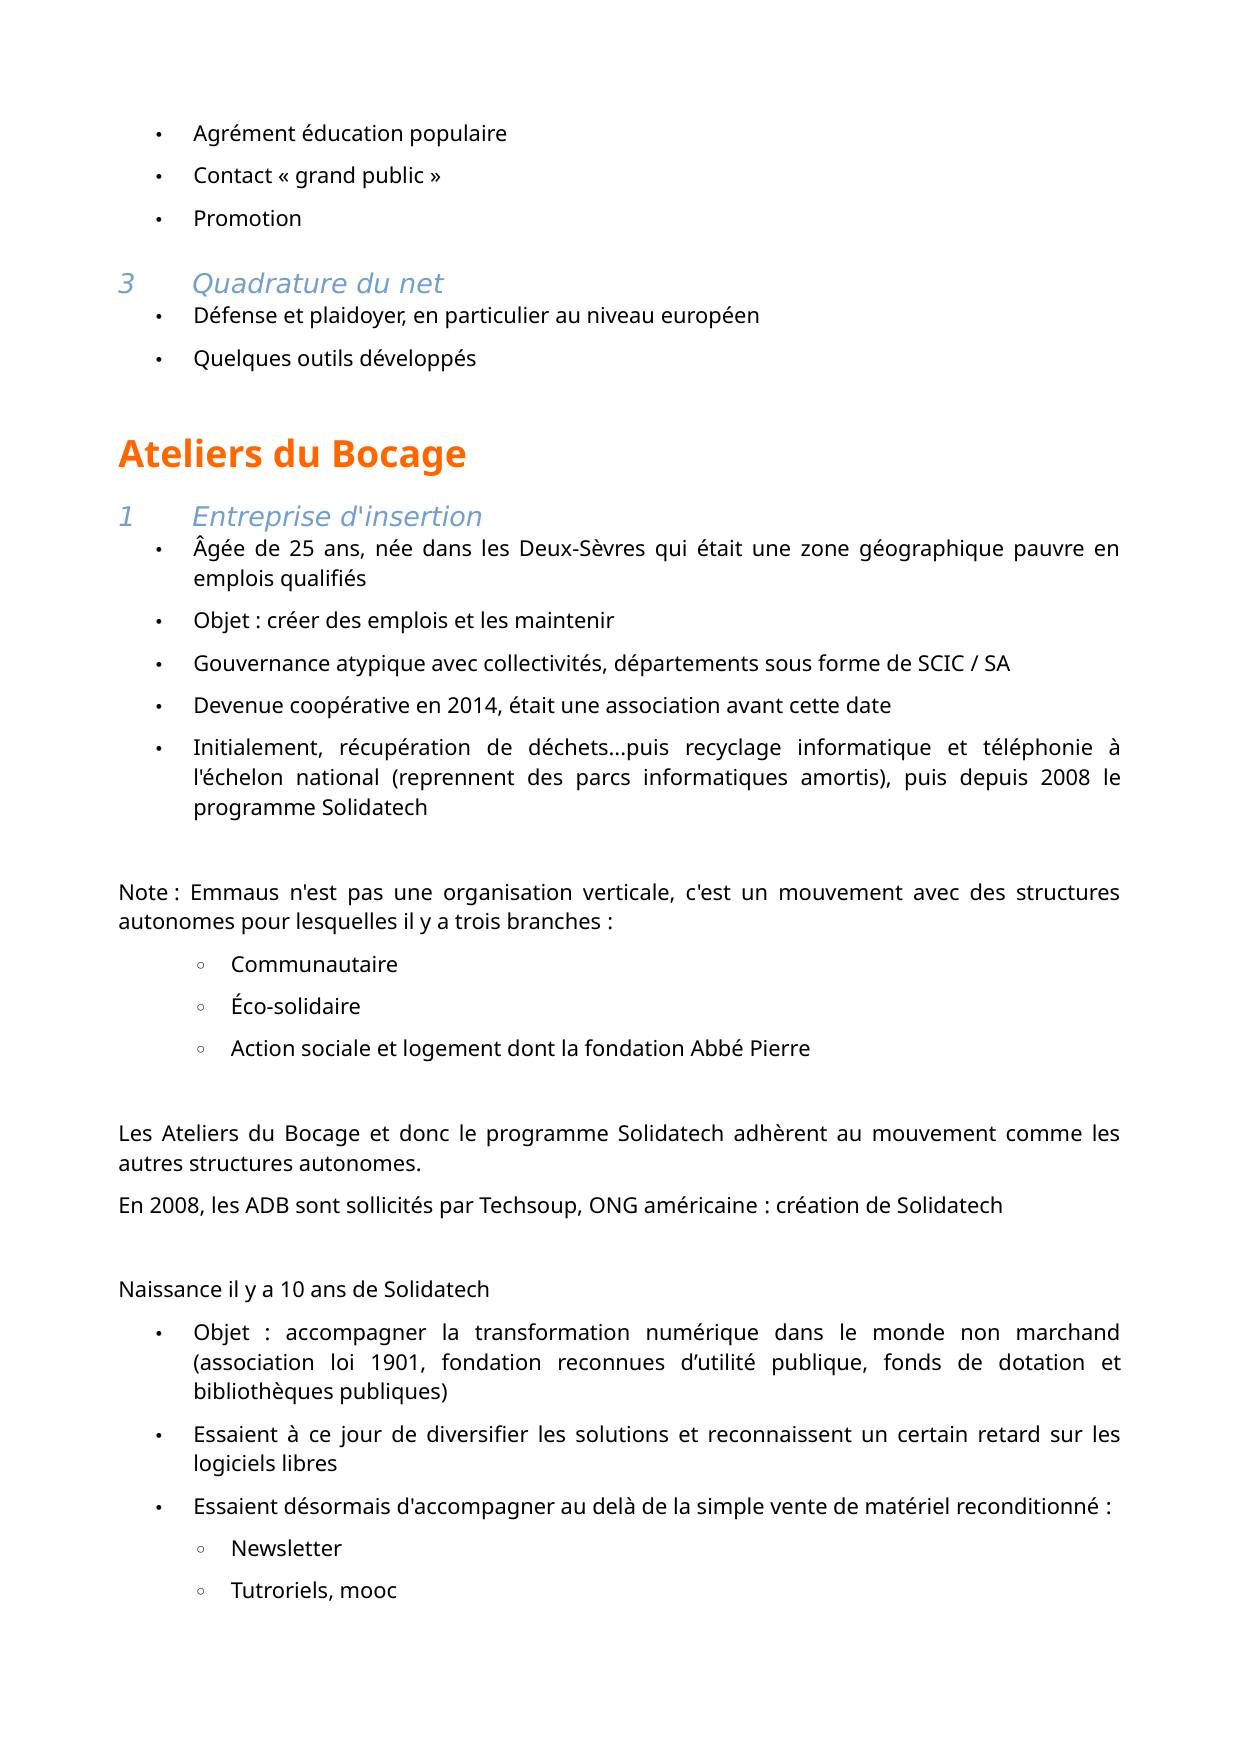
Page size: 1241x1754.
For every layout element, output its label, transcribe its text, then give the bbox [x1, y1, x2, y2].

list Gouvernance atypique avec collectivités, départements sous forme de SCIC / SA [156, 648, 1122, 677]
text Les Ateliers du Bocage et donc le programme Solidatech adhèrent au mouvement comme les autres structures autonomes. [118, 1118, 1122, 1177]
list Âgée de 25 ans, née dans les Deux-Sèvres qui était une zone géographique pauvre en emplois qualifiés [156, 533, 1122, 593]
list Promotion [156, 203, 1122, 232]
list Objet : créer des emplois et les maintenir [156, 605, 1122, 635]
text En 2008, les ADB sont sollicités par Techsoup, ONG américaine : création de Solidatech [118, 1190, 1122, 1219]
list Objet : accompagner la transformation numérique dans le monde non marchand (association loi 1901, fondation reconnues d’utilité publique, fonds de dotation et bibliothèques publiques) [156, 1317, 1122, 1406]
subtitle Entreprise d'insertion [118, 502, 1122, 533]
list Tutroriels, mooc [193, 1575, 1122, 1605]
text Naissance il y a 10 ans de Solidatech [118, 1274, 1122, 1304]
list Éco-solidaire [193, 991, 1122, 1021]
list Action sociale et logement dont la fondation Abbé Pierre [193, 1033, 1122, 1063]
subtitle Quadrature du net [118, 269, 1122, 300]
list Initialement, récupération de déchets...puis recyclage informatique et téléphonie à l'échelon national (reprennent des parcs informatiques amortis), puis depuis 2008 le programme Solidatech [156, 732, 1122, 822]
text Note : Emmaus n'est pas une organisation verticale, c'est un mouvement avec des structures autonomes pour lesquelles il y a trois branches : [118, 876, 1122, 936]
list Essaient à ce jour de diversifier les solutions et reconnaissent un certain retard sur les logiciels libres [156, 1418, 1122, 1478]
list Devenue coopérative en 2014, était une association avant cette date [156, 690, 1122, 720]
subtitle Ateliers du Bocage [118, 427, 1122, 478]
list Quelques outils développés [156, 342, 1122, 372]
list Agrément éducation populaire [156, 118, 1122, 148]
list Essaient désormais d'accompagner au delà de la simple vente de matériel reconditionné : [156, 1491, 1122, 1520]
list Contact « grand public » [156, 160, 1122, 190]
list Défense et plaidoyer, en particulier au niveau européen [156, 300, 1122, 330]
list Newsletter [193, 1533, 1122, 1563]
list Communautaire [193, 948, 1122, 978]
